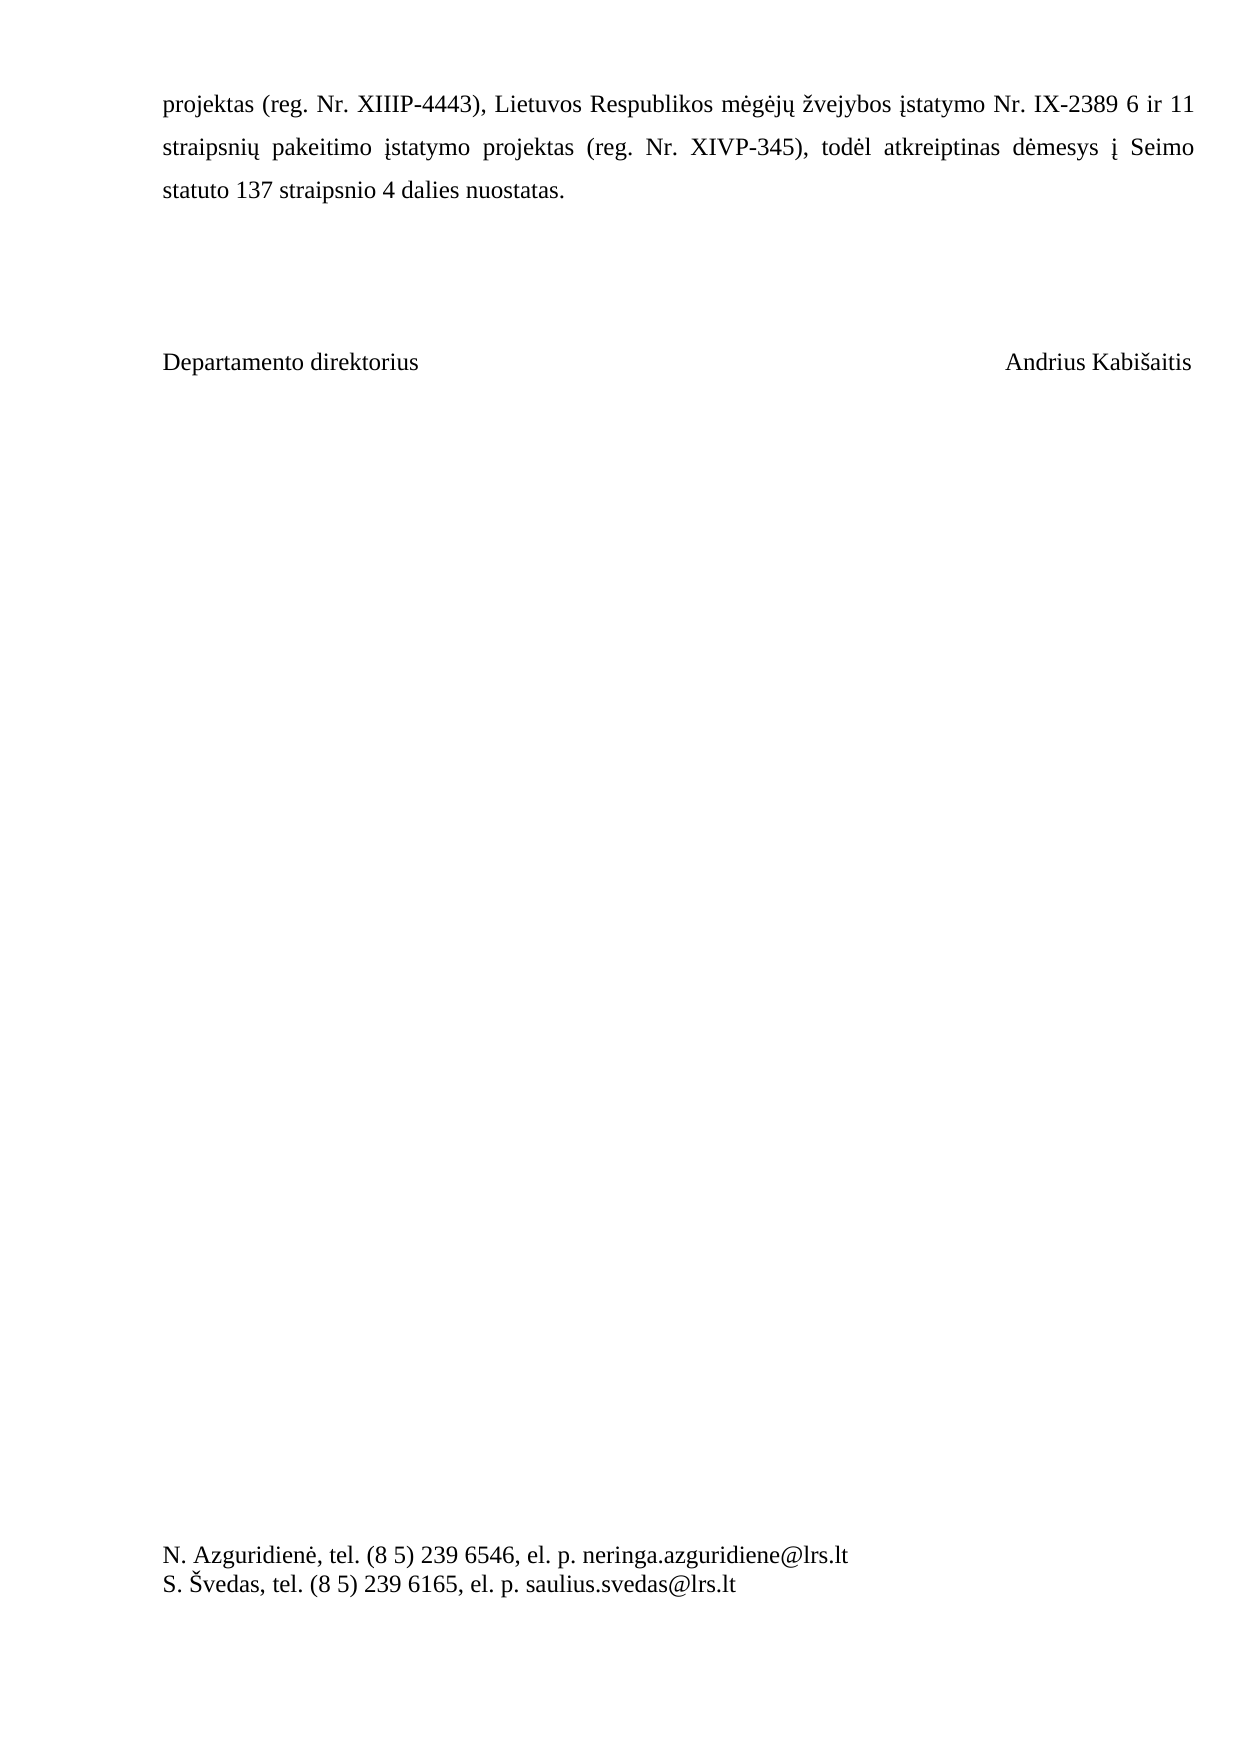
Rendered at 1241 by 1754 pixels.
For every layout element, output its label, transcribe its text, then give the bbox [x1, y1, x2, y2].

text projektas (reg. Nr. XIIIP-4443), Lietuvos Respublikos mėgėjų žvejybos įstatymo Nr. IX-2389 6 ir 11 straipsnių pakeitimo įstatymo projektas (reg. Nr. XIVP-345), todėl atkreiptinas dėmesys į Seimo statuto 137 straipsnio 4 dalies nuostatas. [162, 89, 1196, 204]
text Departamento direktorius Andrius Kabišaitis [162, 347, 1196, 376]
text S. Švedas, tel. (8 5) 239 6165, el. p. saulius.svedas@lrs.lt [162, 1569, 1196, 1598]
text N. Azguridienė, tel. (8 5) 239 6546, el. p. neringa.azguridiene@lrs.lt [162, 1541, 1196, 1569]
